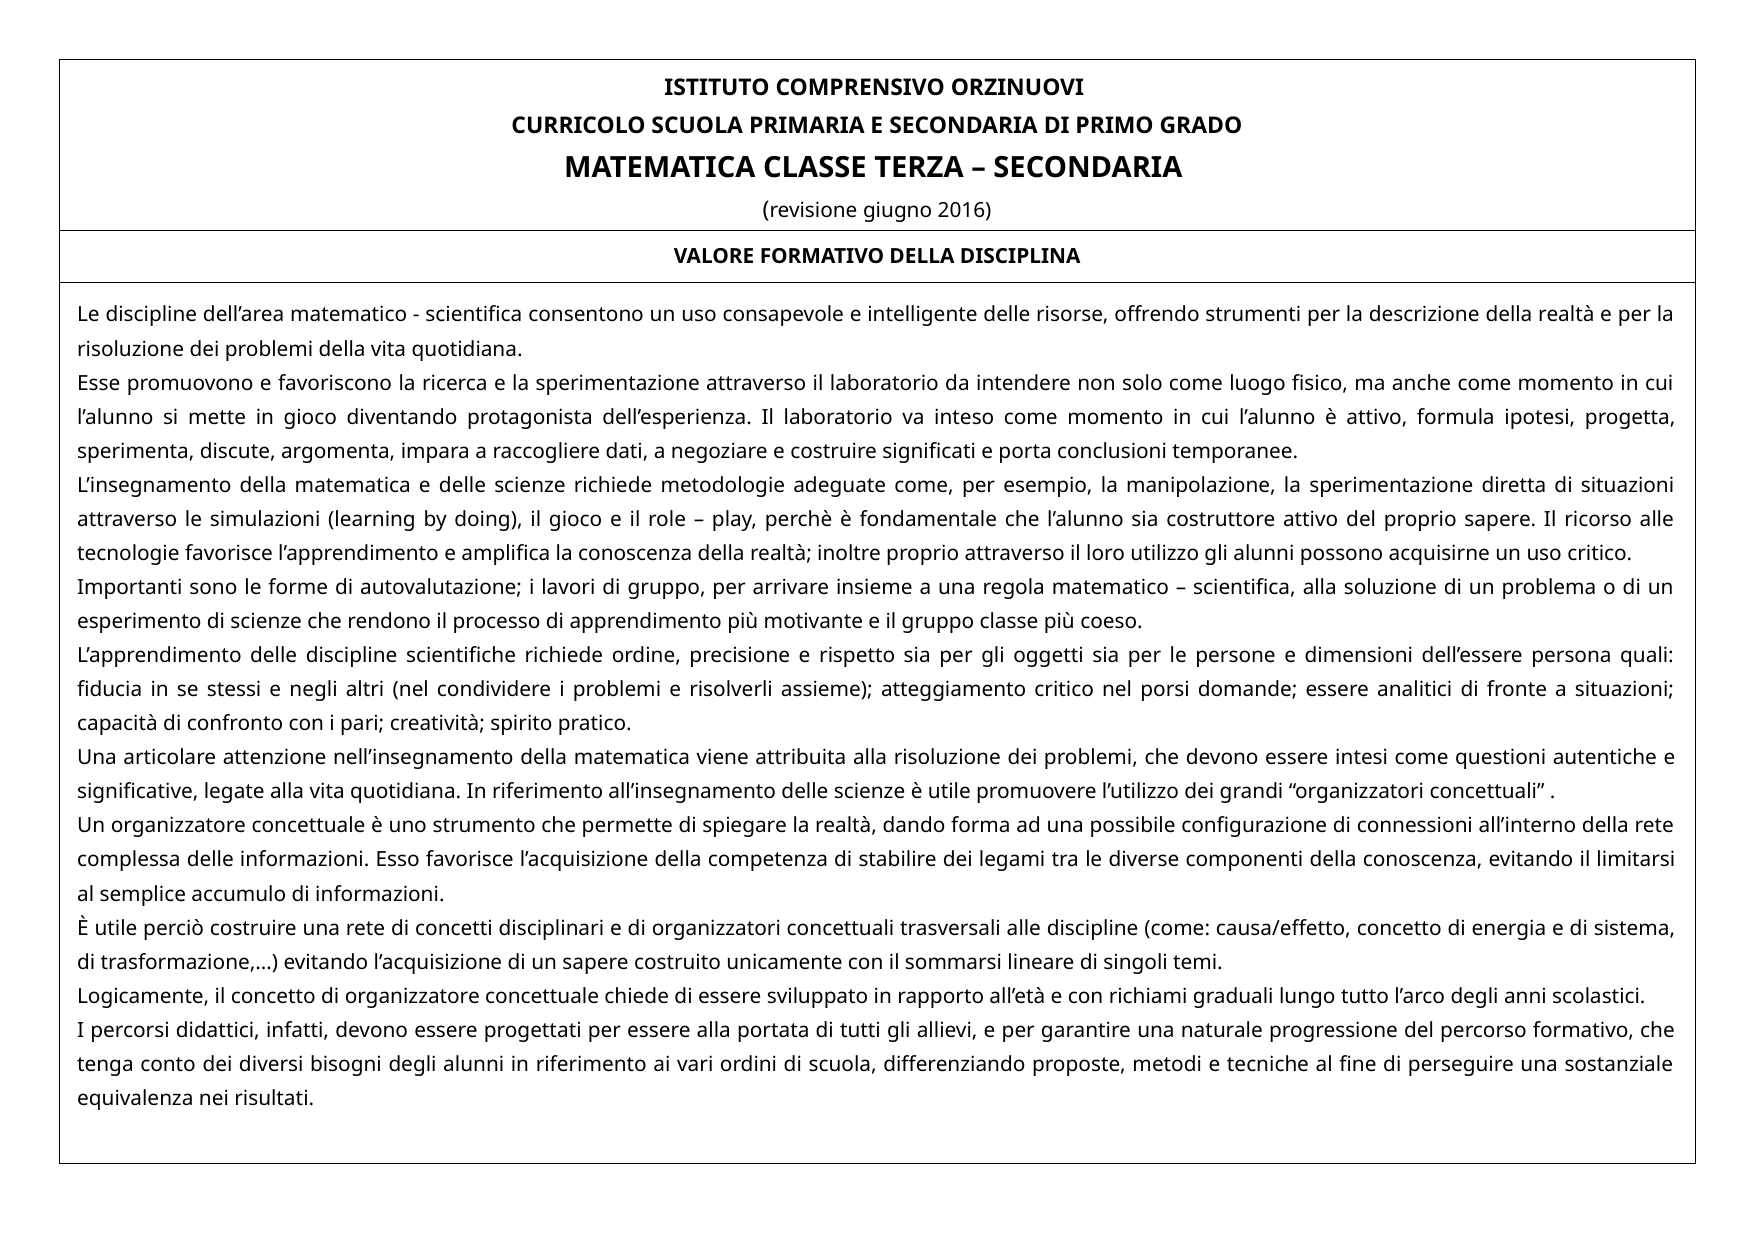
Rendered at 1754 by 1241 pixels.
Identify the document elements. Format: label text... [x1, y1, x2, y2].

table_header ISTITUTO COMPRENSIVO ORZINUOVI CURRICOLO SCUOLA PRIMARIA E SECONDARIA DI PRIMO GRADO MATEMATICA CLASSE TERZA – SECONDARIA (revisione giugno 2016) [60, 60, 1695, 230]
table_cell Le discipline dell’area matematico - scientifica consentono un uso consapevole e intelligente delle risorse, offrendo strumenti per la descrizione della realtà e per la risoluzione dei problemi della vita quotidiana. Esse promuovono e favoriscono la ricerca e la sperimentazione attraverso il laboratorio da intendere non solo come luogo fisico, ma anche come momento in cui l’alunno si mette in gioco diventando protagonista dell’esperienza. Il laboratorio va inteso come momento in cui l’alunno è attivo, formula ipotesi, progetta, sperimenta, discute, argomenta, impara a raccogliere dati, a negoziare e costruire significati e porta conclusioni temporanee. L’insegnamento della matematica e delle scienze richiede metodologie adeguate come, per esempio, la manipolazione, la sperimentazione diretta di situazioni attraverso le simulazioni (learning by doing), il gioco e il role – play, perchè è fondamentale che l’alunno sia costruttore attivo del proprio sapere. Il ricorso alle tecnologie favorisce l’apprendimento e amplifica la conoscenza della realtà; inoltre proprio attraverso il loro utilizzo gli alunni possono acquisirne un uso critico. Importanti sono le forme di autovalutazione; i lavori di gruppo, per arrivare insieme a una regola matematico – scientifica, alla soluzione di un problema o di un esperimento di scienze che rendono il processo di apprendimento più motivante e il gruppo classe più coeso. L’apprendimento delle discipline scientifiche richiede ordine, precisione e rispetto sia per gli oggetti sia per le persone e dimensioni dell’essere persona quali: fiducia in se stessi e negli altri (nel condividere i problemi e risolverli assieme); atteggiamento critico nel porsi domande; essere analitici di fronte a situazioni; capacità di confronto con i pari; creatività; spirito pratico. Una articolare attenzione nell’insegnamento della matematica viene attribuita alla risoluzione dei problemi, che devono essere intesi come questioni autentiche e significative, legate alla vita quotidiana. In riferimento all’insegnamento delle scienze è utile promuovere l’utilizzo dei grandi “organizzatori concettuali” . Un organizzatore concettuale è uno strumento che permette di spiegare la realtà, dando forma ad una possibile configurazione di connessioni all’interno della rete complessa delle informazioni. Esso favorisce l’acquisizione della competenza di stabilire dei legami tra le diverse componenti della conoscenza, evitando il limitarsi al semplice accumulo di informazioni. È utile perciò costruire una rete di concetti disciplinari e di organizzatori concettuali trasversali alle discipline (come: causa/effetto, concetto di energia e di sistema, di trasformazione,…) evitando l’acquisizione di un sapere costruito unicamente con il sommarsi lineare di singoli temi. Logicamente, il concetto di organizzatore concettuale chiede di essere sviluppato in rapporto all’età e con richiami graduali lungo tutto l’arco degli anni scolastici. I percorsi didattici, infatti, devono essere progettati per essere alla portata di tutti gli allievi, e per garantire una naturale progressione del percorso formativo, che tenga conto dei diversi bisogni degli alunni in riferimento ai vari ordini di scuola, differenziando proposte, metodi e tecniche al fine di perseguire una sostanziale equivalenza nei risultati. [60, 283, 1695, 1163]
table_cell VALORE FORMATIVO DELLA DISCIPLINA [60, 231, 1695, 282]
